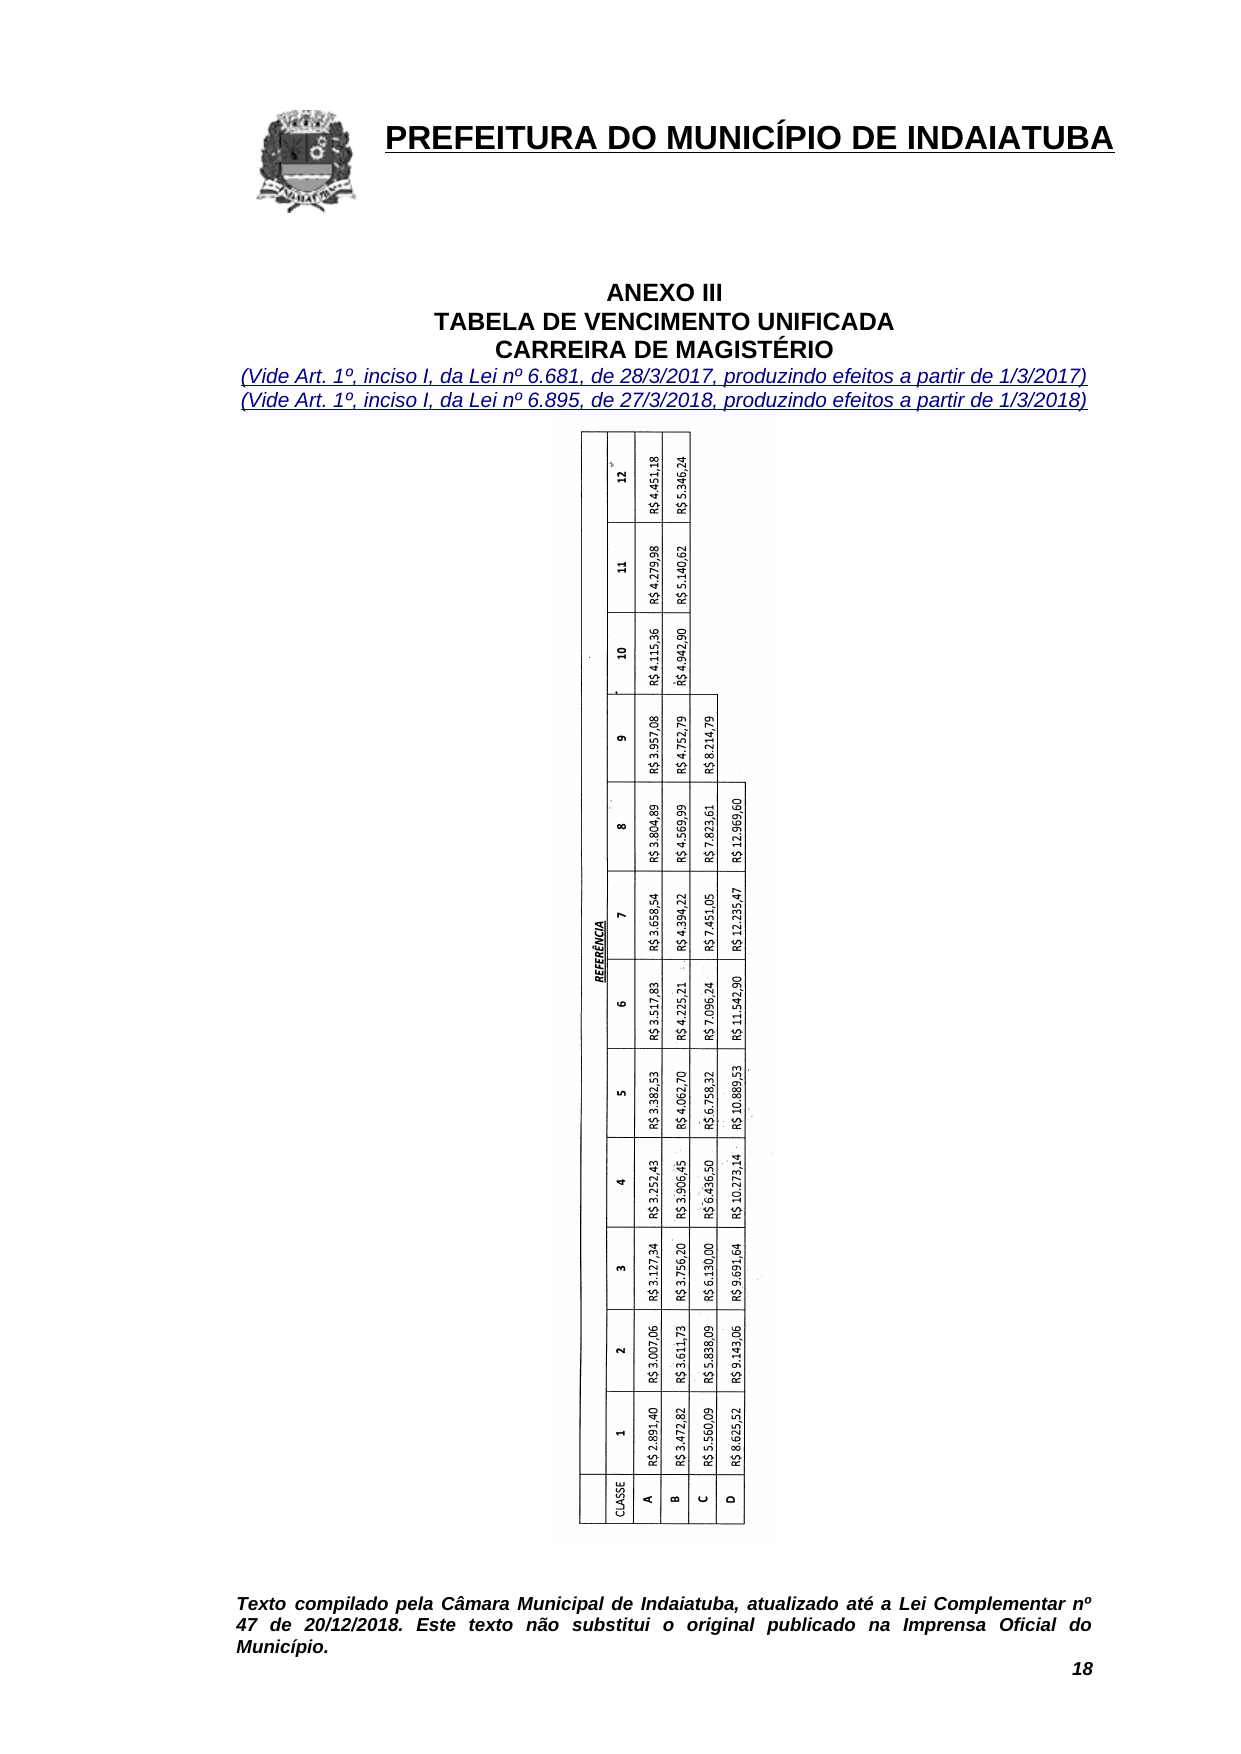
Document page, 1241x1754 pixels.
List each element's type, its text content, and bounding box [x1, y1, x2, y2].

text CARREIRA DE MAGISTÉRIO [236, 335, 1092, 364]
text ANEXO III [236, 278, 1092, 307]
text (Vide Art. 1º, inciso I, da Lei nº 6.681, de 28/3/2017, produzindo efeitos a partir de 1/3/2017) [236, 364, 1092, 388]
text (Vide Art. 1º, inciso I, da Lei nº 6.895, de 27/3/2018, produzindo efeitos a partir de 1/3/2018) [236, 388, 1092, 412]
text TABELA DE VENCIMENTO UNIFICADA [236, 307, 1092, 335]
